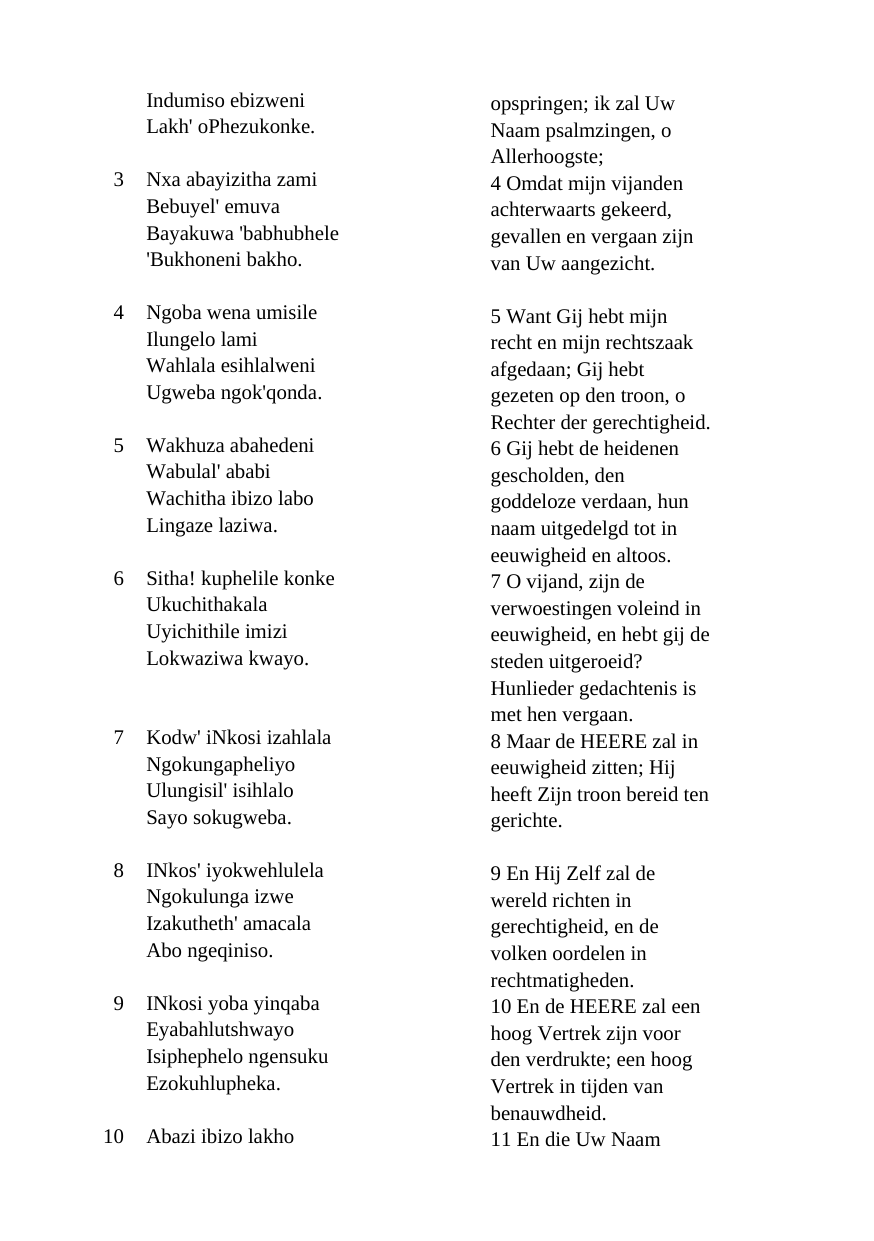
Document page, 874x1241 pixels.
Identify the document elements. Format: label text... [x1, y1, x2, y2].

table_cell 8 Maar de HEERE zal in [479, 726, 796, 753]
table_cell Ezokuhlupheka. [135, 1071, 479, 1098]
table_cell [135, 965, 479, 992]
table_cell Izakutheth' amacala [135, 912, 479, 938]
table_cell [68, 142, 135, 168]
table_cell 7 [68, 726, 135, 753]
table_cell van Uw aangezicht. [479, 248, 796, 274]
table_cell [68, 1098, 135, 1124]
table_cell heeft Zijn troon bereid ten [479, 779, 796, 806]
table_cell 5 Want Gij hebt mijn [479, 301, 796, 328]
table_cell [68, 912, 135, 938]
table_cell [135, 700, 479, 726]
table_cell gerechtigheid, en de [479, 912, 796, 938]
table_cell INkos' iyokwehlulela [135, 859, 479, 885]
table_cell eeuwigheid en altoos. [479, 540, 796, 567]
table_cell Wabulal' ababi [135, 460, 479, 487]
table_cell gerichte. [479, 806, 796, 832]
table_cell [68, 1045, 135, 1071]
table_cell den verdrukte; een hoog [479, 1045, 796, 1071]
table_cell Hunlieder gedachtenis is [479, 673, 796, 699]
table_cell Naam psalmzingen, o [479, 115, 796, 142]
table_cell INkosi yoba yinqaba [135, 992, 479, 1018]
table_cell 6 Gij hebt de heidenen [479, 434, 796, 460]
table_cell [479, 832, 796, 859]
table_cell Isiphephelo ngensuku [135, 1045, 479, 1071]
table_cell [68, 700, 135, 726]
table_cell 9 [68, 992, 135, 1018]
table_cell [68, 381, 135, 407]
table_cell [68, 221, 135, 248]
table_cell [135, 673, 479, 699]
table_cell Indumiso ebizweni [135, 89, 479, 115]
table_cell 8 [68, 859, 135, 885]
table_cell [68, 806, 135, 832]
table_cell 5 [68, 434, 135, 460]
table_cell Ngokulunga izwe [135, 885, 479, 912]
table_cell afgedaan; Gij hebt [479, 354, 796, 381]
table_cell 7 O vijand, zijn de [479, 567, 796, 593]
table_cell Eyabahlutshwayo [135, 1018, 479, 1045]
table_cell [68, 885, 135, 912]
table_cell [68, 939, 135, 965]
table_cell Uyichithile imizi [135, 620, 479, 646]
table_cell [135, 142, 479, 168]
table_cell recht en mijn rechtszaak [479, 328, 796, 354]
table_cell gezeten op den troon, o [479, 381, 796, 407]
table_cell [68, 673, 135, 699]
table_cell 10 [68, 1125, 135, 1151]
table_cell [68, 514, 135, 540]
table_cell [479, 275, 796, 301]
table_cell Rechter der gerechtigheid. [479, 407, 796, 434]
table_cell opspringen; ik zal Uw [479, 89, 796, 115]
table_cell Lingaze laziwa. [135, 514, 479, 540]
table_cell [68, 195, 135, 221]
table_cell volken oordelen in [479, 939, 796, 965]
table_cell verwoestingen voleind in [479, 593, 796, 620]
table_cell 10 En de HEERE zal een [479, 992, 796, 1018]
table_cell [68, 89, 135, 115]
table_cell 'Bukhoneni bakho. [135, 248, 479, 274]
table_cell Ugweba ngok'qonda. [135, 381, 479, 407]
table_cell 4 [68, 301, 135, 328]
table_cell Lakh' oPhezukonke. [135, 115, 479, 142]
table_cell Ulungisil' isihlalo [135, 779, 479, 806]
table_cell [68, 620, 135, 646]
table_cell Ngoba wena umisile [135, 301, 479, 328]
table_cell 11 En die Uw Naam [479, 1125, 796, 1151]
table_cell Nxa abayizitha zami [135, 168, 479, 195]
table_cell Bayakuwa 'babhubhele [135, 221, 479, 248]
table_cell [68, 832, 135, 859]
table_cell eeuwigheid zitten; Hij [479, 753, 796, 779]
table_cell Allerhoogste; [479, 142, 796, 168]
table_cell naam uitgedelgd tot in [479, 514, 796, 540]
table_cell Sayo sokugweba. [135, 806, 479, 832]
table_cell achterwaarts gekeerd, [479, 195, 796, 221]
table_cell [68, 115, 135, 142]
table_cell [135, 407, 479, 434]
table_cell [68, 1071, 135, 1098]
table_cell [68, 1018, 135, 1045]
table_cell Abazi ibizo lakho [135, 1125, 479, 1151]
table_cell goddeloze verdaan, hun [479, 487, 796, 513]
table_cell [68, 275, 135, 301]
table_cell [68, 248, 135, 274]
table_cell Kodw' iNkosi izahlala [135, 726, 479, 753]
table_cell [68, 646, 135, 673]
table_cell [68, 965, 135, 992]
table_cell Ilungelo lami [135, 328, 479, 354]
table_cell rechtmatigheden. [479, 965, 796, 992]
table_cell benauwdheid. [479, 1098, 796, 1124]
table_cell Ukuchithakala [135, 593, 479, 620]
table_cell wereld richten in [479, 885, 796, 912]
table_cell [68, 593, 135, 620]
table_cell gevallen en vergaan zijn [479, 221, 796, 248]
table_cell [68, 460, 135, 487]
table_cell Wachitha ibizo labo [135, 487, 479, 513]
table_cell [135, 1098, 479, 1124]
table_cell met hen vergaan. [479, 700, 796, 726]
table_cell 9 En Hij Zelf zal de [479, 859, 796, 885]
table_cell gescholden, den [479, 460, 796, 487]
table_cell hoog Vertrek zijn voor [479, 1018, 796, 1045]
table_cell [68, 540, 135, 567]
table_cell Wakhuza abahedeni [135, 434, 479, 460]
table_cell [68, 779, 135, 806]
table_cell Sitha! kuphelile konke [135, 567, 479, 593]
table_cell [68, 328, 135, 354]
table_cell 6 [68, 567, 135, 593]
table_cell Wahlala esihlalweni [135, 354, 479, 381]
table_cell [135, 832, 479, 859]
table_cell Bebuyel' emuva [135, 195, 479, 221]
table_cell [135, 275, 479, 301]
table_cell eeuwigheid, en hebt gij de [479, 620, 796, 646]
table_cell 3 [68, 168, 135, 195]
table_cell Lokwaziwa kwayo. [135, 646, 479, 673]
table_cell Ngokungapheliyo [135, 753, 479, 779]
table_cell Abo ngeqiniso. [135, 939, 479, 965]
table_cell 4 Omdat mijn vijanden [479, 168, 796, 195]
table_cell Vertrek in tijden van [479, 1071, 796, 1098]
table_cell [135, 540, 479, 567]
table_cell [68, 354, 135, 381]
table_cell [68, 487, 135, 513]
table_cell [68, 753, 135, 779]
table_cell steden uitgeroeid? [479, 646, 796, 673]
table_cell [68, 407, 135, 434]
